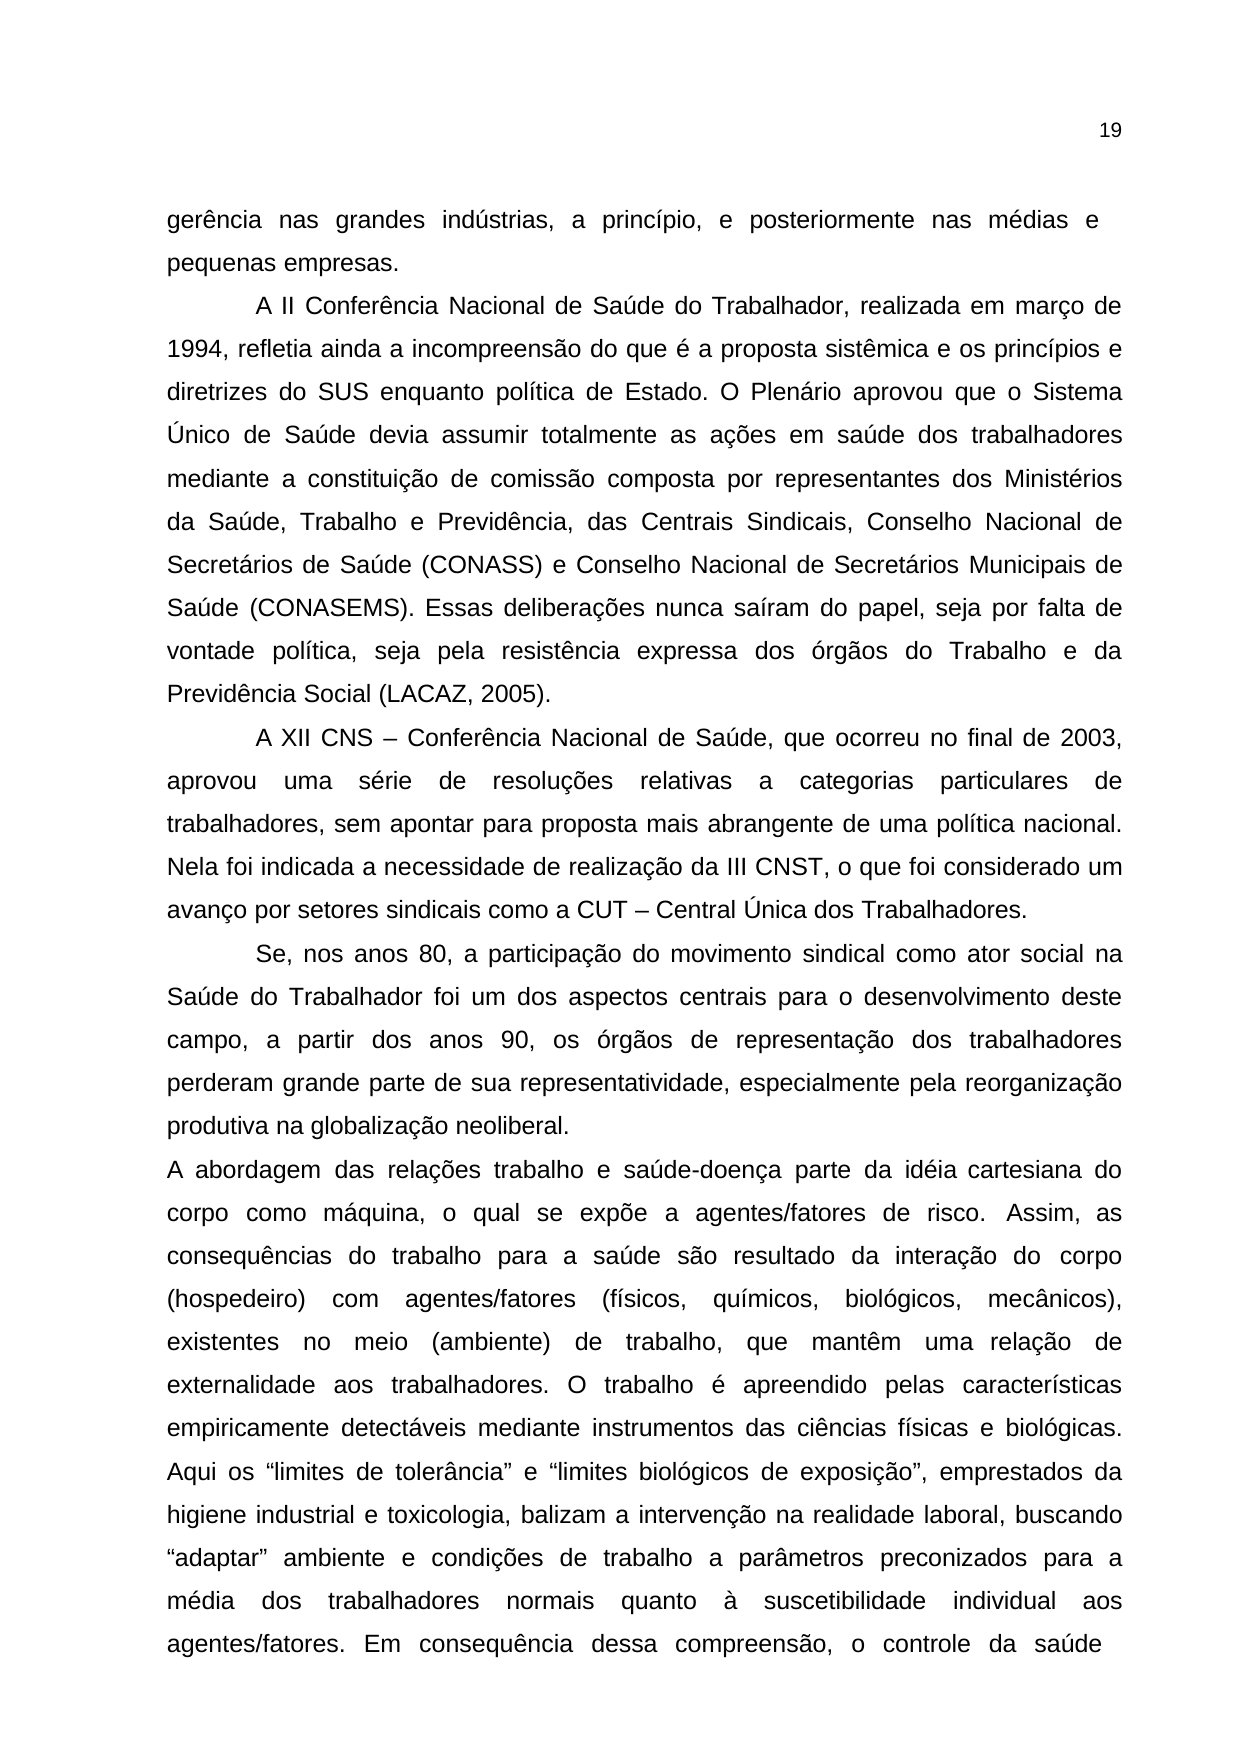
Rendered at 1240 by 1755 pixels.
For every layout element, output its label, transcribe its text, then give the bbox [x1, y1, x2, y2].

text A XII CNS – Conferência Nacional de Saúde, que ocorreu no final de 2003, aprovou uma série de resoluções relativas a categorias particulares de trabalhadores, sem apontar para proposta mais abrangente de uma política nacional. Nela foi indicada a necessidade de realização da III CNST, o que foi considerado um avanço por setores sindicais como a CUT – Central Única dos Trabalhadores. [167, 723, 1123, 924]
text A abordagem das relações trabalho e saúde-doença parte da idéia cartesiana do corpo como máquina, o qual se expõe a agentes/fatores de risco. Assim, as consequências do trabalho para a saúde são resultado da interação do corpo (hospedeiro) com agentes/fatores (físicos, químicos, biológicos, mecânicos), existentes no meio (ambiente) de trabalho, que mantêm uma relação de externalidade aos trabalhadores. O trabalho é apreendido pelas características empiricamente detectáveis mediante instrumentos das ciências físicas e biológicas. Aqui os “limites de tolerância” e “limites biológicos de exposição”, emprestados da higiene industrial e toxicologia, balizam a intervenção na realidade laboral, buscando “adaptar” ambiente e condições de trabalho a parâmetros preconizados para a média dos trabalhadores normais quanto à suscetibilidade individual aos agentes/fatores. Em consequência dessa compreensão, o controle da saúde [167, 1154, 1123, 1658]
text gerência nas grandes indústrias, a princípio, e posteriormente nas médias e pequenas empresas. [167, 205, 1123, 276]
text Se, nos anos 80, a participação do movimento sindical como ator social na Saúde do Trabalhador foi um dos aspectos centrais para o desenvolvimento deste campo, a partir dos anos 90, os órgãos de representação dos trabalhadores perderam grande parte de sua representatividade, especialmente pela reorganização produtiva na globalização neoliberal. [167, 939, 1123, 1140]
text A II Conferência Nacional de Saúde do Trabalhador, realizada em março de 1994, refletia ainda a incompreensão do que é a proposta sistêmica e os princípios e diretrizes do SUS enquanto política de Estado. O Plenário aprovou que o Sistema Único de Saúde devia assumir totalmente as ações em saúde dos trabalhadores mediante a constituição de comissão composta por representantes dos Ministérios da Saúde, Trabalho e Previdência, das Centrais Sindicais, Conselho Nacional de Secretários de Saúde (CONASS) e Conselho Nacional de Secretários Municipais de Saúde (CONASEMS). Essas deliberações nunca saíram do papel, seja por falta de vontade política, seja pela resistência expressa dos órgãos do Trabalho e da Previdência Social (LACAZ, 2005). [167, 291, 1123, 708]
